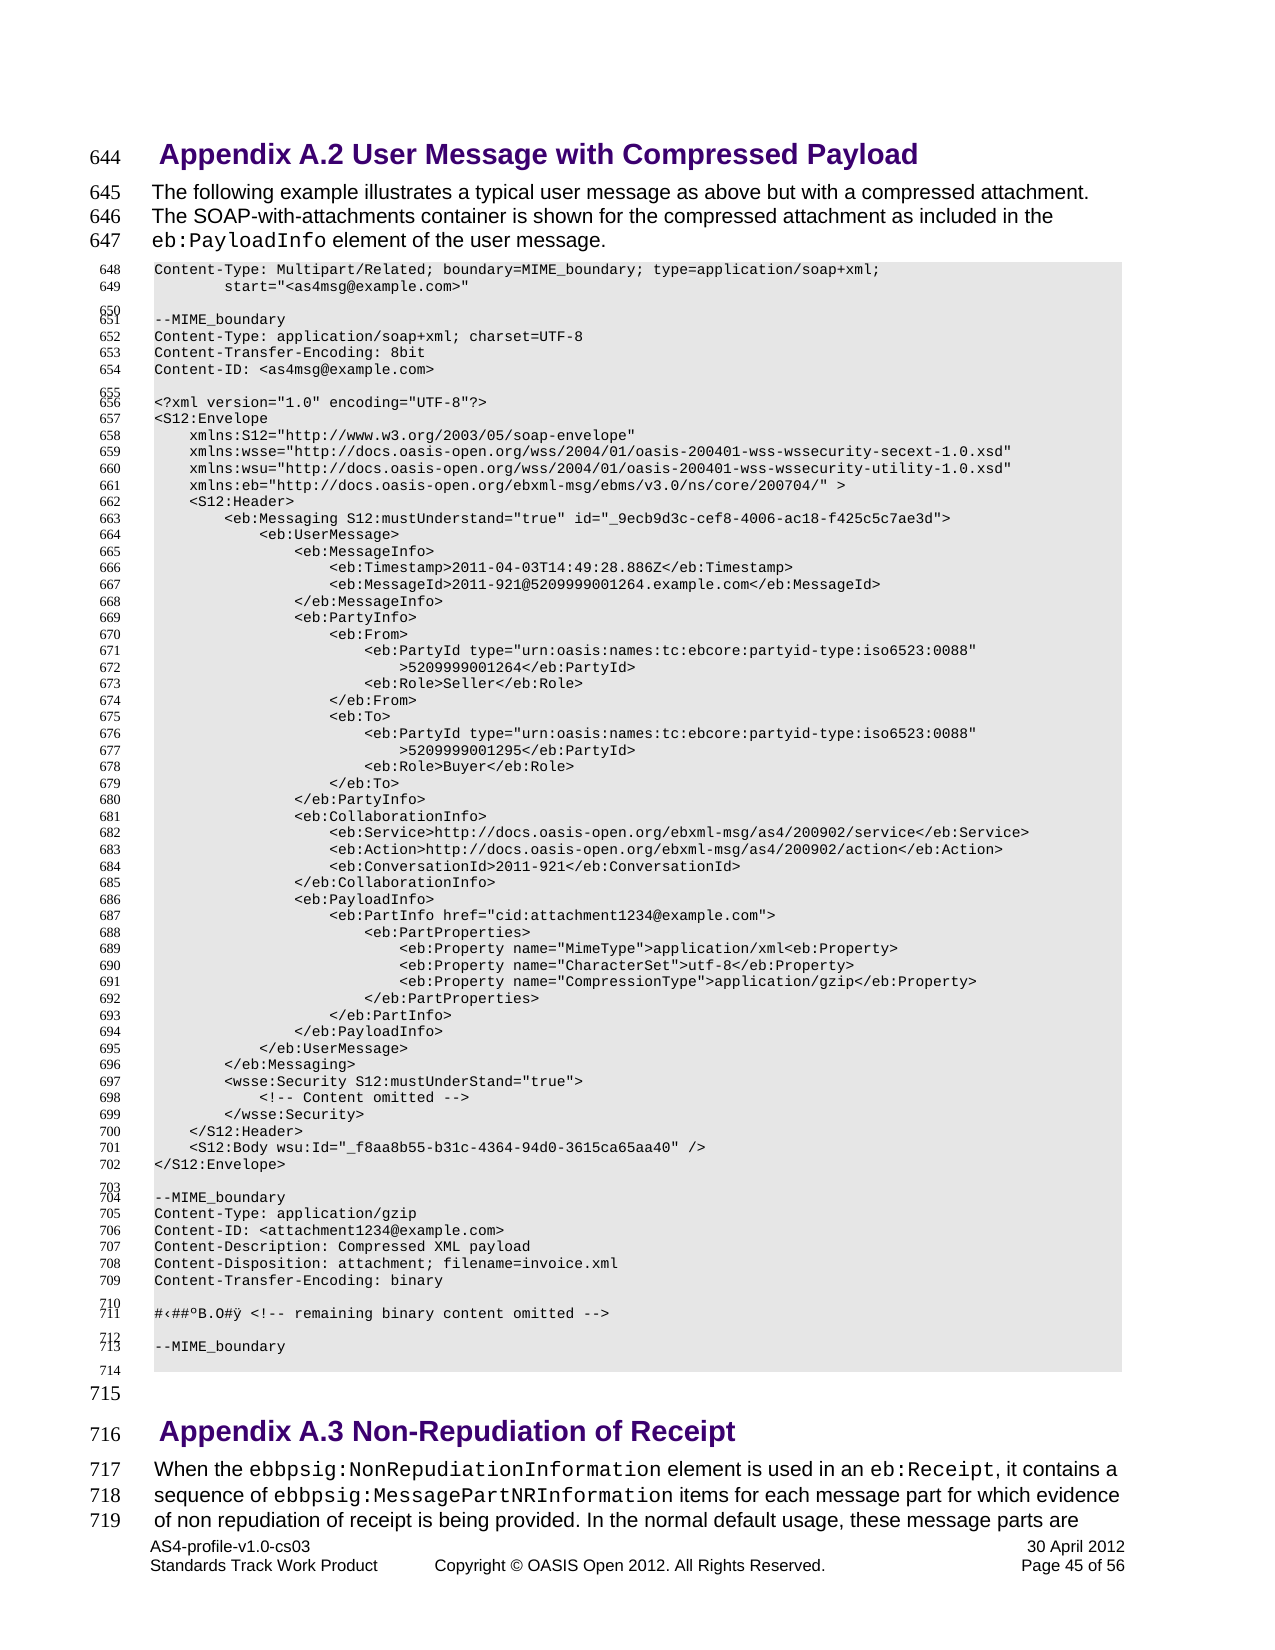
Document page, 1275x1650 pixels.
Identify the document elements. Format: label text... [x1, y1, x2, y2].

text <eb:MessageId>2011-921@5209999001264.example.com</eb:MessageId> [154, 577, 1122, 594]
text <eb:PayloadInfo> [154, 892, 1122, 908]
text xmlns:S12="http://www.w3.org/2003/05/soap-envelope" [154, 428, 1122, 445]
text <eb:MessageInfo> [154, 544, 1122, 561]
text <eb:From> [154, 627, 1122, 643]
text </eb:MessageInfo> [154, 594, 1122, 610]
text </eb:PartyInfo> [154, 792, 1122, 809]
text <wsse:Security S12:mustUnderStand="true"> [154, 1074, 1122, 1091]
text <eb:ConversationId>2011-921</eb:ConversationId> [154, 859, 1122, 875]
text <eb:PartyId type="urn:oasis:names:tc:ebcore:partyid-type:iso6523:0088" [154, 643, 1122, 660]
text <eb:PartInfo href="cid:attachment1234@example.com"> [154, 908, 1122, 925]
text >5209999001264</eb:PartyId> [154, 660, 1122, 677]
text --MIME_boundary [154, 1339, 1122, 1356]
text <eb:Messaging S12:mustUnderstand="true" id="_9ecb9d3c-cef8-4006-ac18-f425c5c7ae3d"> [154, 511, 1122, 527]
text Content-Type: Multipart/Related; boundary=MIME_boundary; type=application/soap+xml; [154, 262, 1122, 279]
text <S12:Envelope [154, 412, 1122, 428]
text </eb:PartProperties> [154, 991, 1122, 1008]
text The following example illustrates a typical user message as above but with a compressed attachment. The SOAP-with-attachments container is shown for the compressed attachment as included in the eb:PayloadInfo element of the user message. [151, 180, 1125, 253]
text xmlns:wsse="http://docs.oasis-open.org/wss/2004/01/oasis-200401-wss-wssecurity-secext-1.0.xsd" [154, 445, 1122, 461]
text >5209999001295</eb:PartyId> [154, 743, 1122, 759]
text </eb:To> [154, 776, 1122, 792]
text <eb:Service>http://docs.oasis-open.org/ebxml-msg/as4/200902/service</eb:Service> [154, 826, 1122, 842]
text <S12:Body wsu:Id="_f8aa8b55-b31c-4364-94d0-3615ca65aa40" /> [154, 1140, 1122, 1157]
text xmlns:wsu="http://docs.oasis-open.org/wss/2004/01/oasis-200401-wss-wssecurity-utility-1.0.xsd" [154, 461, 1122, 478]
text </eb:PayloadInfo> [154, 1024, 1122, 1041]
text <eb:Role>Buyer</eb:Role> [154, 759, 1122, 776]
text <eb:Timestamp>2011-04-03T14:49:28.886Z</eb:Timestamp> [154, 561, 1122, 577]
text <S12:Header> [154, 494, 1122, 511]
text Content-Description: Compressed XML payload [154, 1240, 1122, 1256]
subtitle Appendix A.3 Non-Repudiation of Receipt [97, 1414, 1125, 1448]
text Content-Transfer-Encoding: 8bit [154, 345, 1122, 362]
text <eb:UserMessage> [154, 527, 1122, 544]
text When the ebbpsig:NonRepudiationInformation element is used in an eb:Receipt, it contains a sequence of ebbpsig:MessagePartNRInformation items for each message part for which evidence of non repudiation of receipt is being provided. In the normal default usage, these message parts are [154, 1457, 1125, 1532]
text <eb:PartProperties> [154, 925, 1122, 942]
text <eb:PartyInfo> [154, 610, 1122, 627]
text <eb:To> [154, 710, 1122, 726]
text </eb:Messaging> [154, 1057, 1122, 1074]
text </eb:CollaborationInfo> [154, 875, 1122, 892]
text </S12:Envelope> [154, 1157, 1122, 1173]
text Content-Type: application/gzip [154, 1207, 1122, 1223]
text </eb:UserMessage> [154, 1041, 1122, 1057]
text <eb:Property name="MimeType">application/xml<eb:Property> [154, 942, 1122, 958]
text <eb:CollaborationInfo> [154, 809, 1122, 826]
text --MIME_boundary [154, 312, 1122, 329]
text </wsse:Security> [154, 1107, 1122, 1124]
text #‹##ºB.O#ÿ <!-- remaining binary content omitted --> [154, 1306, 1122, 1322]
text Content-ID: <as4msg@example.com> [154, 362, 1122, 378]
text <?xml version="1.0" encoding="UTF-8"?> [154, 395, 1122, 412]
text <eb:Action>http://docs.oasis-open.org/ebxml-msg/as4/200902/action</eb:Action> [154, 842, 1122, 859]
text </eb:PartInfo> [154, 1008, 1122, 1024]
text <eb:Role>Seller</eb:Role> [154, 677, 1122, 693]
text start="<as4msg@example.com>" [154, 279, 1122, 296]
text Content-Type: application/soap+xml; charset=UTF-8 [154, 329, 1122, 345]
text </eb:From> [154, 693, 1122, 710]
text Content-Transfer-Encoding: binary [154, 1273, 1122, 1289]
text <eb:Property name="CharacterSet">utf-8</eb:Property> [154, 958, 1122, 975]
text Content-Disposition: attachment; filename=invoice.xml [154, 1256, 1122, 1273]
text <eb:PartyId type="urn:oasis:names:tc:ebcore:partyid-type:iso6523:0088" [154, 726, 1122, 743]
text xmlns:eb="http://docs.oasis-open.org/ebxml-msg/ebms/v3.0/ns/core/200704/" > [154, 478, 1122, 494]
text <!-- Content omitted --> [154, 1091, 1122, 1107]
text <eb:Property name="CompressionType">application/gzip</eb:Property> [154, 975, 1122, 991]
text </S12:Header> [154, 1124, 1122, 1140]
subtitle Appendix A.2 User Message with Compressed Payload [97, 137, 1125, 171]
text --MIME_boundary [154, 1190, 1122, 1207]
text Content-ID: <attachment1234@example.com> [154, 1223, 1122, 1240]
